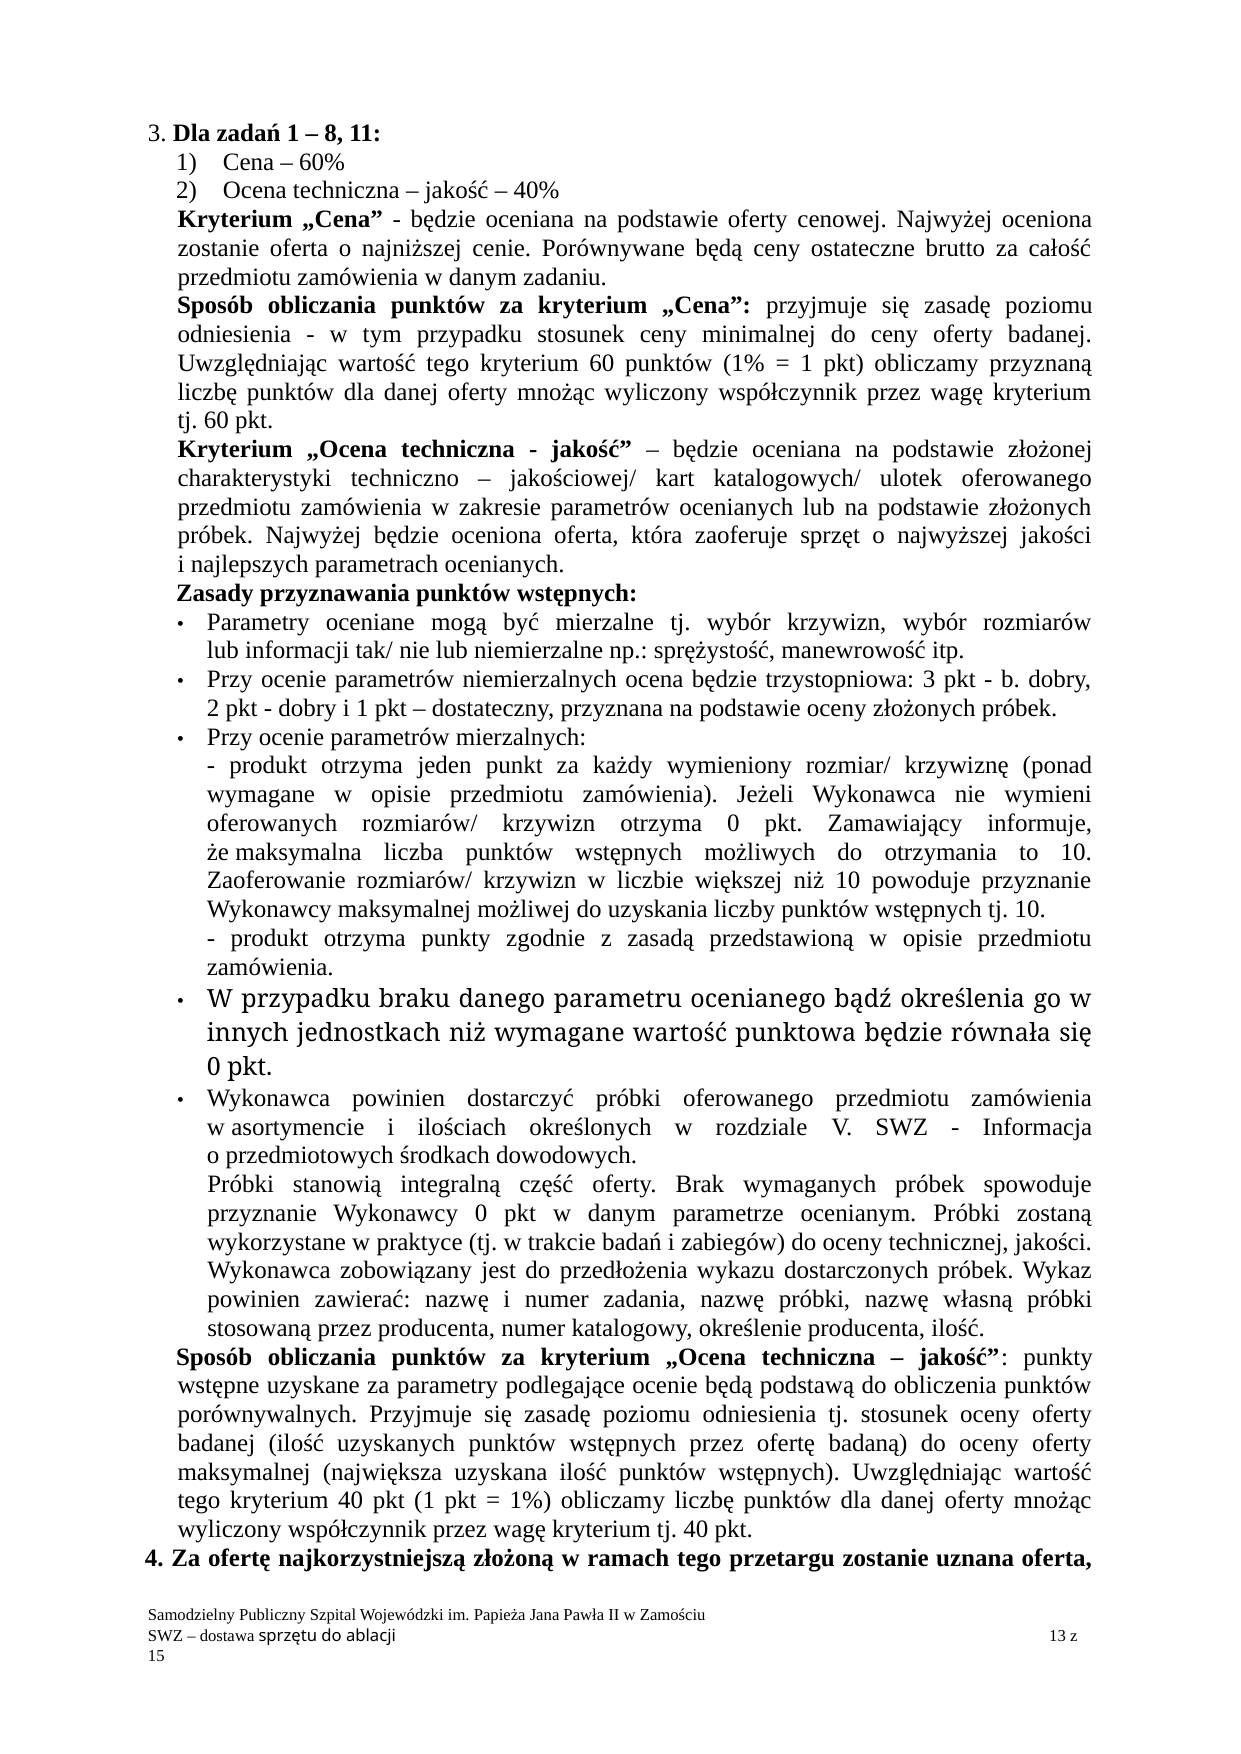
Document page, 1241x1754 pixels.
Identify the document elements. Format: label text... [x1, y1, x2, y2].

text 3. Dla zadań 1 – 8, 11: [148, 118, 1093, 147]
list Przy ocenie parametrów mierzalnych: [177, 722, 1093, 751]
text Kryterium „Ocena techniczna - jakość” – będzie oceniana na podstawie złożonej charakterystyki techniczno – jakościowej/ kart katalogowych/ ulotek oferowanego przedmiotu zamówienia w zakresie parametrów ocenianych lub na podstawie złożonych próbek. Najwyżej będzie oceniona oferta, która zaoferuje sprzęt o najwyższej jakości i najlepszych parametrach ocenianych. [177, 434, 1093, 578]
text Sposób obliczania punktów za kryterium „Cena”: przyjmuje się zasadę poziomu odniesienia - w tym przypadku stosunek ceny minimalnej do ceny oferty badanej. Uwzględniając wartość tego kryterium 60 punktów (1% = 1 pkt) obliczamy przyznaną liczbę punktów dla danej oferty mnożąc wyliczony współczynnik przez wagę kryterium tj. 60 pkt. [148, 291, 1093, 434]
text Wykonawca zobowiązany jest do przedłożenia wykazu dostarczonych próbek. Wykaz powinien zawierać: nazwę i numer zadania, nazwę próbki, nazwę własną próbki stosowaną przez producenta, numer katalogowy, określenie producenta, ilość. [207, 1255, 1093, 1342]
list W przypadku braku danego parametru ocenianego bądź określenia go w innych jednostkach niż wymagane wartość punktowa będzie równała się 0 pkt. [177, 981, 1093, 1083]
text Zasady przyznawania punktów wstępnych: [176, 578, 1093, 607]
list Wykonawca powinien dostarczyć próbki oferowanego przedmiotu zamówienia w asortymencie i ilościach określonych w rozdziale V. SWZ - Informacja o przedmiotowych środkach dowodowych. [177, 1083, 1093, 1169]
text Próbki stanowią integralną część oferty. Brak wymaganych próbek spowoduje przyznanie Wykonawcy 0 pkt w danym parametrze ocenianym. Próbki zostaną wykorzystane w praktyce (tj. w trakcie badań i zabiegów) do oceny technicznej, jakości. [207, 1169, 1093, 1255]
list Ocena techniczna – jakość – 40% [176, 176, 1093, 204]
list Przy ocenie parametrów niemierzalnych ocena będzie trzystopniowa: 3 pkt - b. dobry, 2 pkt - dobry i 1 pkt – dostateczny, przyznana na podstawie oceny złożonych próbek. [177, 664, 1093, 722]
list Kryterium „Cena” - będzie oceniana na podstawie oferty cenowej. Najwyżej oceniona zostanie oferta o najniższej cenie. Porównywane będą ceny ostateczne brutto za całość przedmiotu zamówienia w danym zadaniu. [176, 204, 1093, 291]
list Parametry oceniane mogą być mierzalne tj. wybór krzywizn, wybór rozmiarów lub informacji tak/ nie lub niemierzalne np.: sprężystość, manewrowość itp. [177, 607, 1093, 664]
text Sposób obliczania punktów za kryterium „Ocena techniczna – jakość”: punkty wstępne uzyskane za parametry podlegające ocenie będą podstawą do obliczenia punktów porównywalnych. Przyjmuje się zasadę poziomu odniesienia tj. stosunek oceny oferty badanej (ilość uzyskanych punktów wstępnych przez ofertę badaną) do oceny oferty maksymalnej (największa uzyskana ilość punktów wstępnych). Uwzględniając wartość tego kryterium 40 pkt (1 pkt = 1%) obliczamy liczbę punktów dla danej oferty mnożąc wyliczony współczynnik przez wagę kryterium tj. 40 pkt. [176, 1342, 1093, 1543]
list - produkt otrzyma punkty zgodnie z zasadą przedstawioną w opisie przedmiotu zamówienia. [177, 923, 1093, 981]
list - produkt otrzyma jeden punkt za każdy wymieniony rozmiar/ krzywiznę (ponad wymagane w opisie przedmiotu zamówienia). Jeżeli Wykonawca nie wymieni oferowanych rozmiarów/ krzywizn otrzyma 0 pkt. Zamawiający informuje, że maksymalna liczba punktów wstępnych możliwych do otrzymania to 10. Zaoferowanie rozmiarów/ krzywizn w liczbie większej niż 10 powoduje przyznanie Wykonawcy maksymalnej możliwej do uzyskania liczby punktów wstępnych tj. 10. [177, 751, 1093, 923]
text 4. Za ofertę najkorzystniejszą złożoną w ramach tego przetargu zostanie uznana oferta, [144, 1543, 1093, 1572]
list Cena – 60% [176, 147, 1093, 176]
